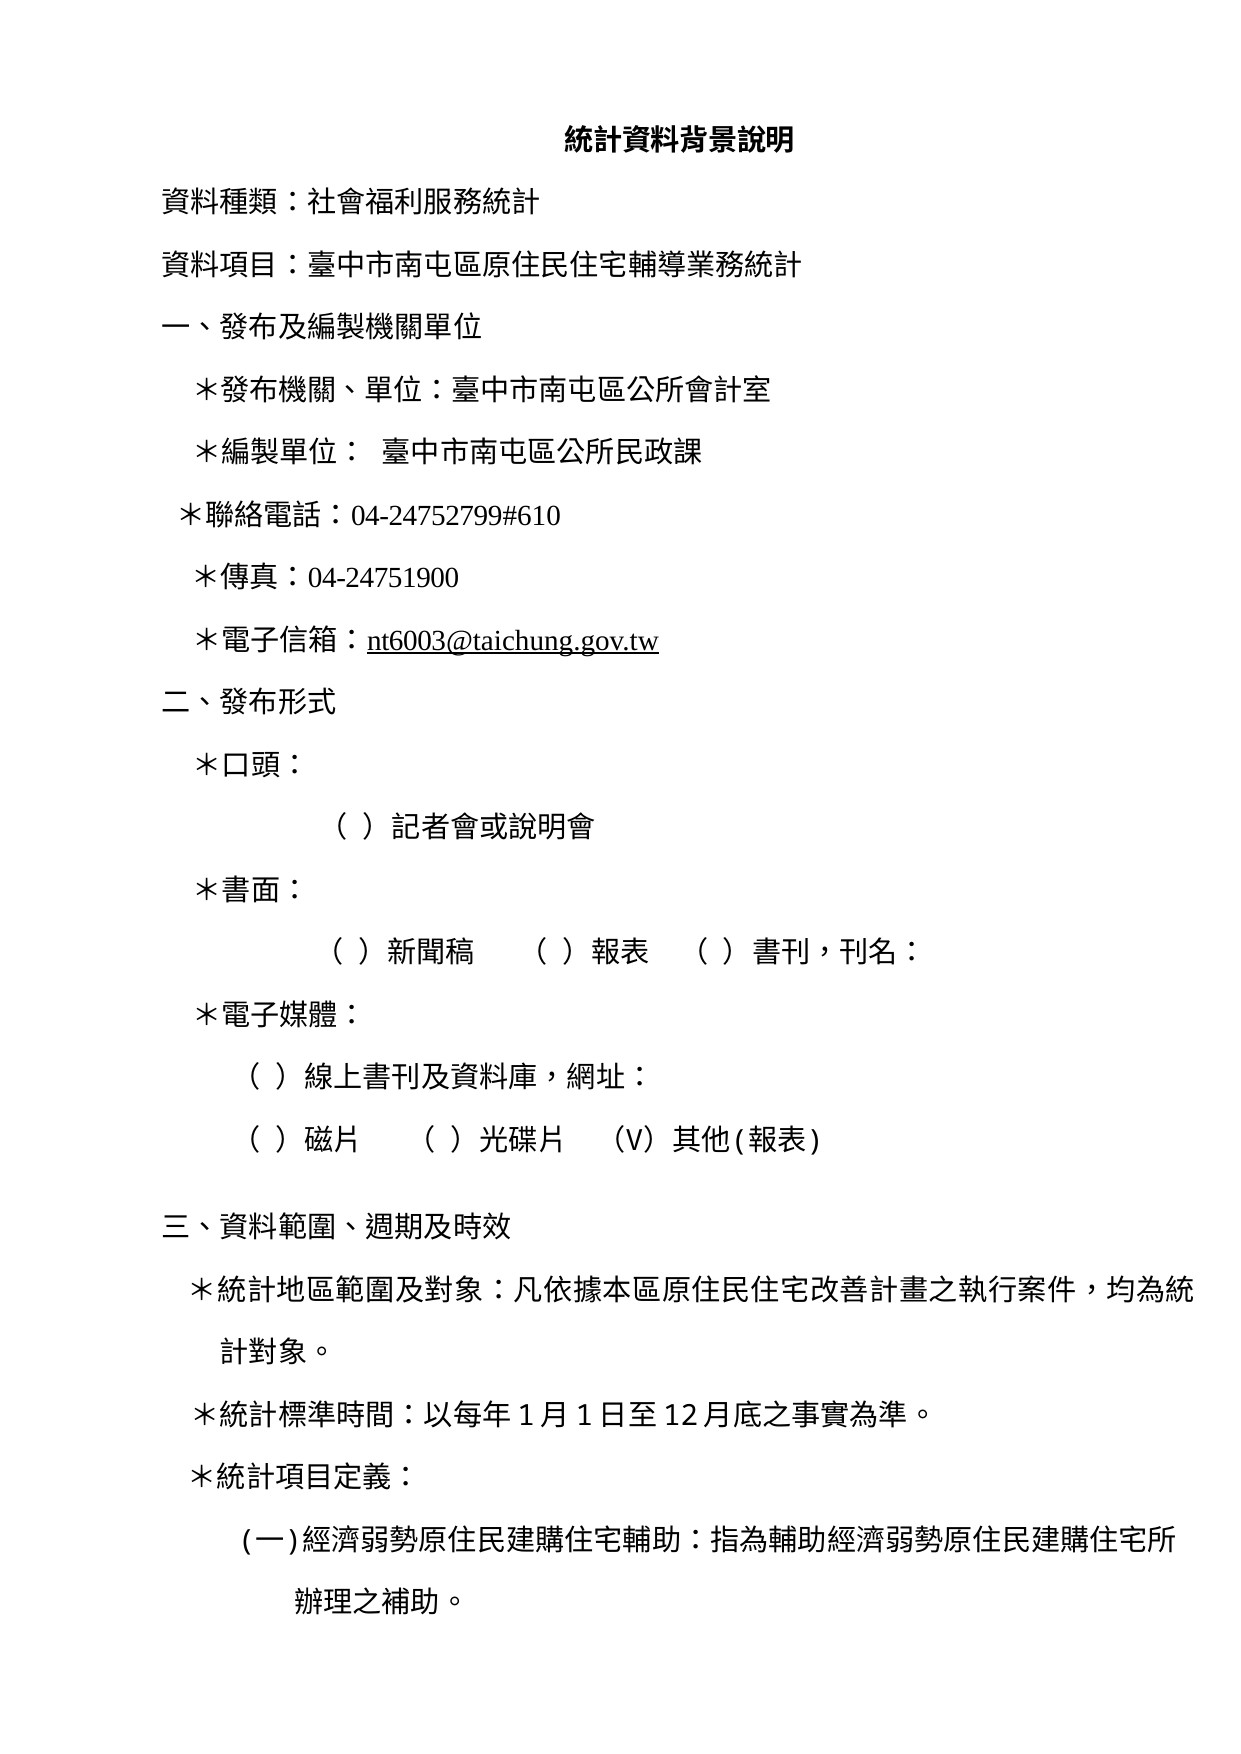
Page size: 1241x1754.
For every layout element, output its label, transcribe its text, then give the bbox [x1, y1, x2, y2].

table_header 統計資料背景說明 資料種類：社會福利服務統計 資料項目：臺中市南屯區原住民住宅輔導業務統計 一、發布及編製機關單位 ＊發布機關、單位：臺中市南屯區公所會計室 ＊編製單位： 臺中市南屯區公所民政課 ＊聯絡電話：04-24752799#610 ＊傳真：04-24751900 ＊電子信箱：nt6003@taichung.gov.tw 二、發布形式 口頭： （ ）記者會或說明會 書面： （ ）新聞稿 （ ）報表 （ ）書刊，刊名： ＊電子媒體： （ ）線上書刊及資料庫，網址： （ ）磁片 （ ）光碟片 （V）其他(報表) 三、資料範圍、週期及時效 ＊統計地區範圍及對象：凡依據本區原住民住宅改善計畫之執行案件，均為統計對象。 ＊統計標準時間：以每年1月1日至12月底之事實為準。 ＊統計項目定義： (一)經濟弱勢原住民建購住宅輔助：指為輔助經濟弱勢原住民建購住宅所辦理之補助。 [150, 96, 1209, 1621]
